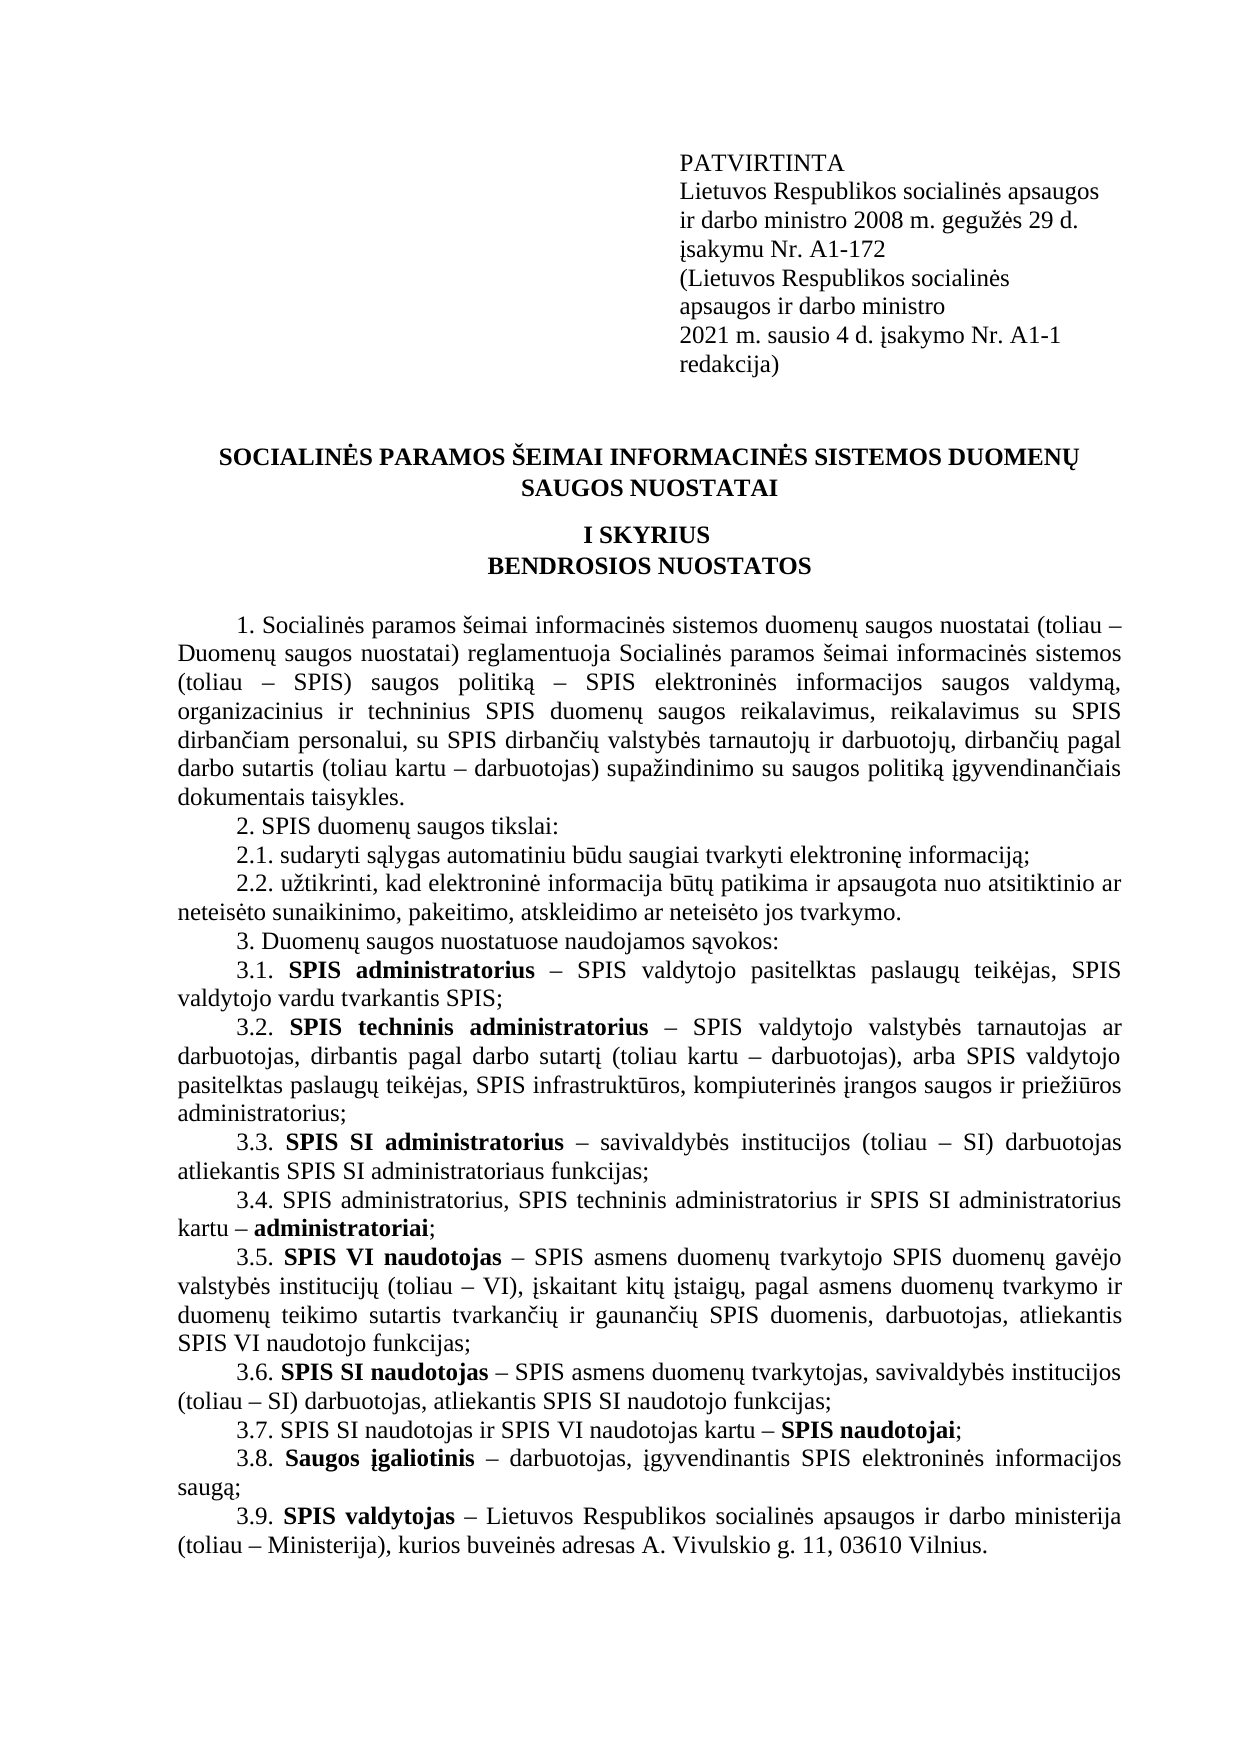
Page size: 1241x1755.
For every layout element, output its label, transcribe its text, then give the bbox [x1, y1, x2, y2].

text redakcija) [679, 349, 1122, 378]
text 2.1. sudaryti sąlygas automatiniu būdu saugiai tvarkyti elektroninę informaciją; [177, 840, 1122, 868]
text 3.3. SPIS SI administratorius – savivaldybės institucijos (toliau – SI) darbuotojas atliekantis SPIS SI administratoriaus funkcijas; [177, 1127, 1122, 1185]
text 3.8. Saugos įgaliotinis – darbuotojas, įgyvendinantis SPIS elektroninės informacijos saugą; [177, 1443, 1122, 1501]
text apsaugos ir darbo ministro [679, 291, 1122, 320]
text 3.7. SPIS SI naudotojas ir SPIS VI naudotojas kartu – SPIS naudotojai; [177, 1415, 1122, 1443]
text 2. SPIS duomenų saugos tikslai: [177, 811, 1122, 840]
text 3.2. SPIS techninis administratorius – SPIS valdytojo valstybės tarnautojas ar darbuotojas, dirbantis pagal darbo sutartį (toliau kartu ‒ darbuotojas), arba SPIS valdytojo pasitelktas paslaugų teikėjas, SPIS infrastruktūros, kompiuterinės įrangos saugos ir priežiūros administratorius; [177, 1012, 1122, 1127]
text 1. Socialinės paramos šeimai informacinės sistemos duomenų saugos nuostatai (toliau –Duomenų saugos nuostatai) reglamentuoja Socialinės paramos šeimai informacinės sistemos (toliau – SPIS) saugos politiką – SPIS elektroninės informacijos saugos valdymą, organizacinius ir techninius SPIS duomenų saugos reikalavimus, reikalavimus su SPIS dirbančiam personalui, su SPIS dirbančių valstybės tarnautojų ir darbuotojų, dirbančių pagal darbo sutartis (toliau kartu – darbuotojas) supažindinimo su saugos politiką įgyvendinančiais dokumentais taisykles. [177, 610, 1122, 811]
text (Lietuvos Respublikos socialinės [679, 263, 1122, 291]
text I SKYRIUS [177, 520, 1122, 549]
text 3.1. SPIS administratorius – SPIS valdytojo pasitelktas paslaugų teikėjas, SPIS valdytojo vardu tvarkantis SPIS; [177, 955, 1122, 1012]
text 2.2. užtikrinti, kad elektroninė informacija būtų patikima ir apsaugota nuo atsitiktinio ar neteisėto sunaikinimo, pakeitimo, atskleidimo ar neteisėto jos tvarkymo. [177, 868, 1122, 926]
text 3.6. SPIS SI naudotojas – SPIS asmens duomenų tvarkytojas, savivaldybės institucijos (toliau – SI) darbuotojas, atliekantis SPIS SI naudotojo funkcijas; [177, 1357, 1122, 1415]
text 3.5. SPIS VI naudotojas – SPIS asmens duomenų tvarkytojo SPIS duomenų gavėjo valstybės institucijų (toliau – VI), įskaitant kitų įstaigų, pagal asmens duomenų tvarkymo ir duomenų teikimo sutartis tvarkančių ir gaunančių SPIS duomenis, darbuotojas, atliekantis SPIS VI naudotojo funkcijas; [177, 1242, 1122, 1357]
text BENDROSIOS NUOSTATOS [177, 551, 1122, 579]
text įsakymu Nr. A1-172 [679, 234, 1122, 263]
text 2021 m. sausio 4 d. įsakymo Nr. A1-1 [679, 320, 1122, 349]
text ir darbo ministro 2008 m. gegužės 29 d. [679, 205, 1122, 234]
text SOCIALINĖS PARAMOS ŠEIMAI INFORMACINĖS SISTEMOS DUOMENŲ SAUGOS NUOSTATAI [177, 442, 1122, 501]
text PATVIRTINTA [679, 148, 1122, 176]
text 3.9. SPIS valdytojas – Lietuvos Respublikos socialinės apsaugos ir darbo ministerija (toliau – Ministerija), kurios buveinės adresas A. Vivulskio g. 11, 03610 Vilnius. [177, 1501, 1122, 1558]
text 3.4. SPIS administratorius, SPIS techninis administratorius ir SPIS SI administratorius kartu – administratoriai; [177, 1185, 1122, 1242]
text 3. Duomenų saugos nuostatuose naudojamos sąvokos: [177, 926, 1122, 955]
text Lietuvos Respublikos socialinės apsaugos [679, 176, 1122, 205]
